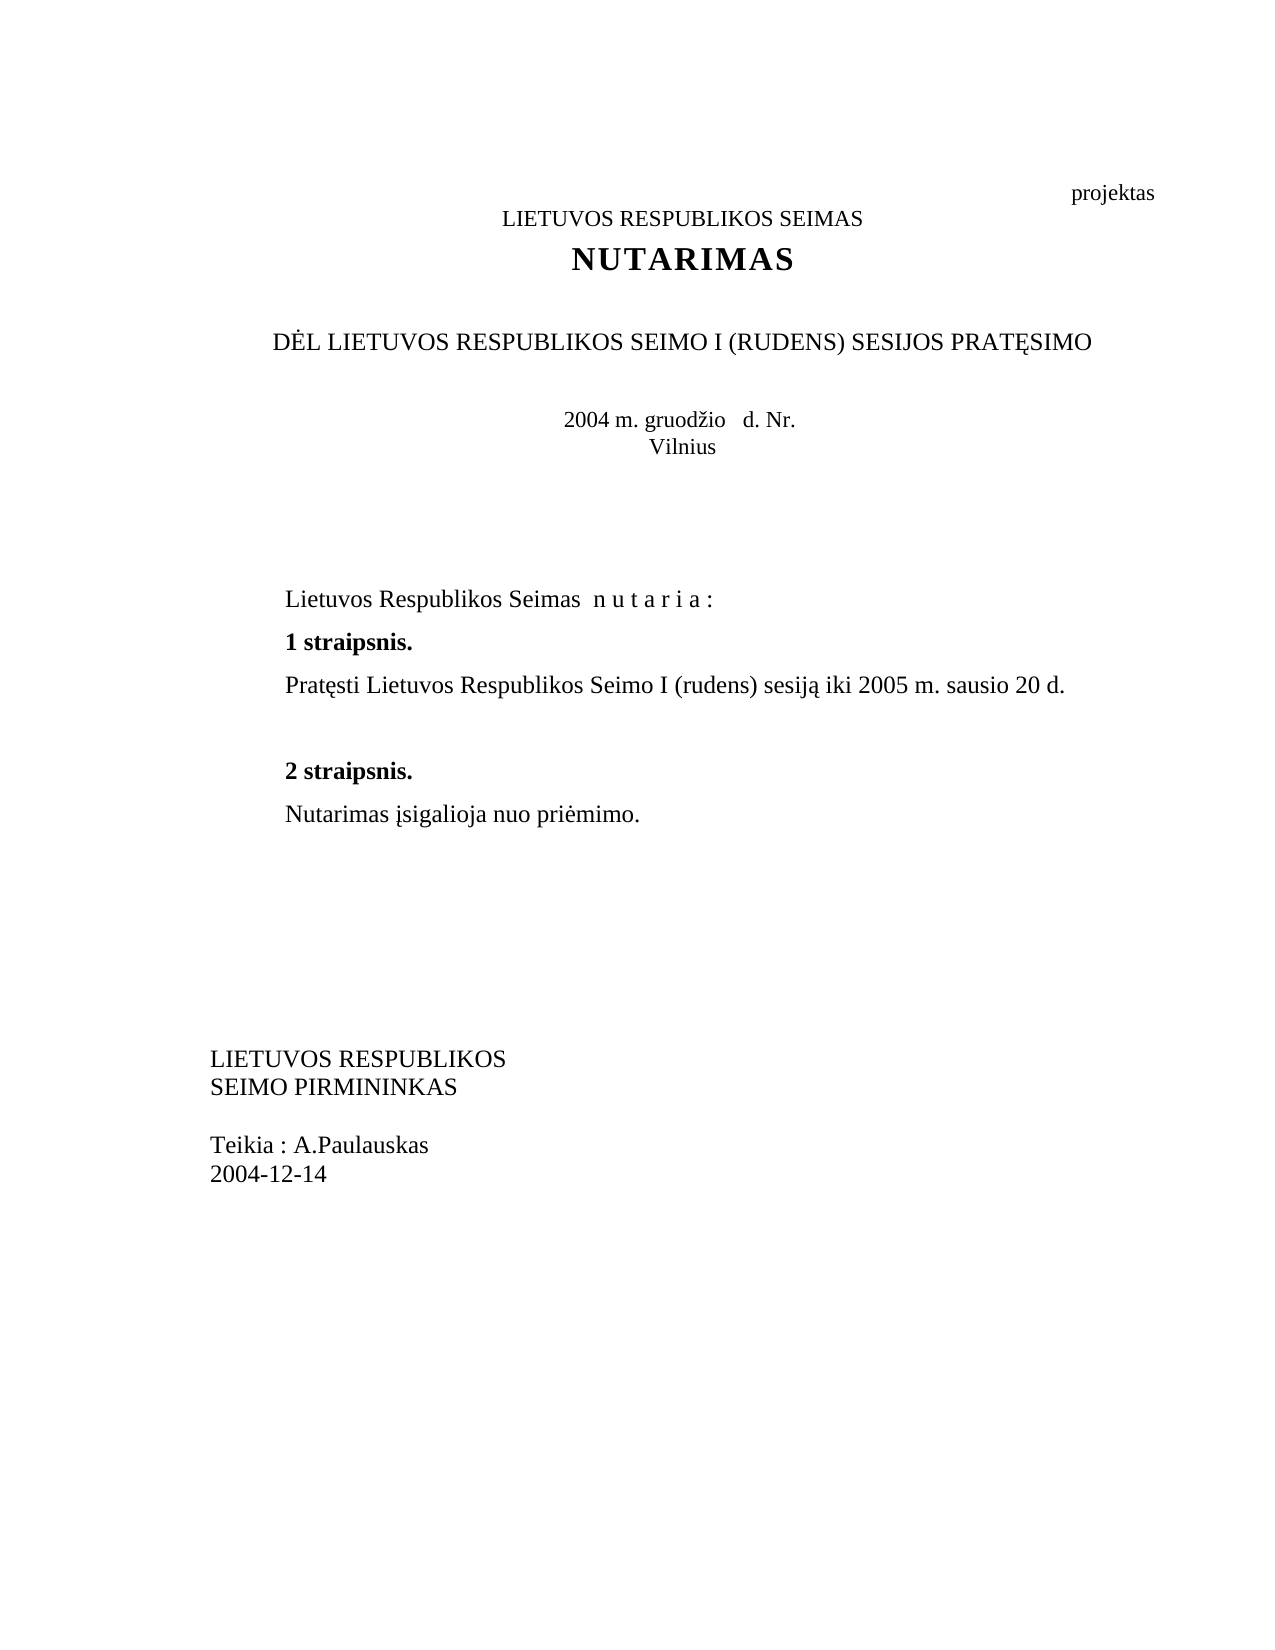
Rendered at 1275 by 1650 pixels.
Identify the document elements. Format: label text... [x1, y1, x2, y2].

text Teikia : A.Paulauskas [210, 1130, 1155, 1159]
text 2004-12-14 [210, 1159, 1155, 1187]
text Lietuvos Respublikos Seimas n u t a r i a : [210, 584, 1155, 612]
text projektas [210, 179, 1155, 205]
text 1 straipsnis. [210, 627, 1155, 656]
text LIETUVOS RESPUBLIKOS SEIMAS [210, 205, 1155, 231]
text Nutarimas įsigalioja nuo priėmimo. [210, 799, 1155, 828]
text DĖL LIETUVOS RESPUBLIKOS SEIMO I (RUDENS) SESIJOS PRATĘSIMO [210, 327, 1155, 356]
text LIETUVOS RESPUBLIKOS [210, 1044, 1155, 1072]
text 2004 m. gruodžio d. Nr. Vilnius [210, 406, 1155, 459]
text Pratęsti Lietuvos Respublikos Seimo I (rudens) sesiją iki 2005 m. sausio 20 d. [210, 670, 1155, 699]
text NUTARIMAS [210, 239, 1155, 277]
text SEIMO PIRMININKAS [210, 1072, 1155, 1101]
text 2 straipsnis. [210, 756, 1155, 785]
